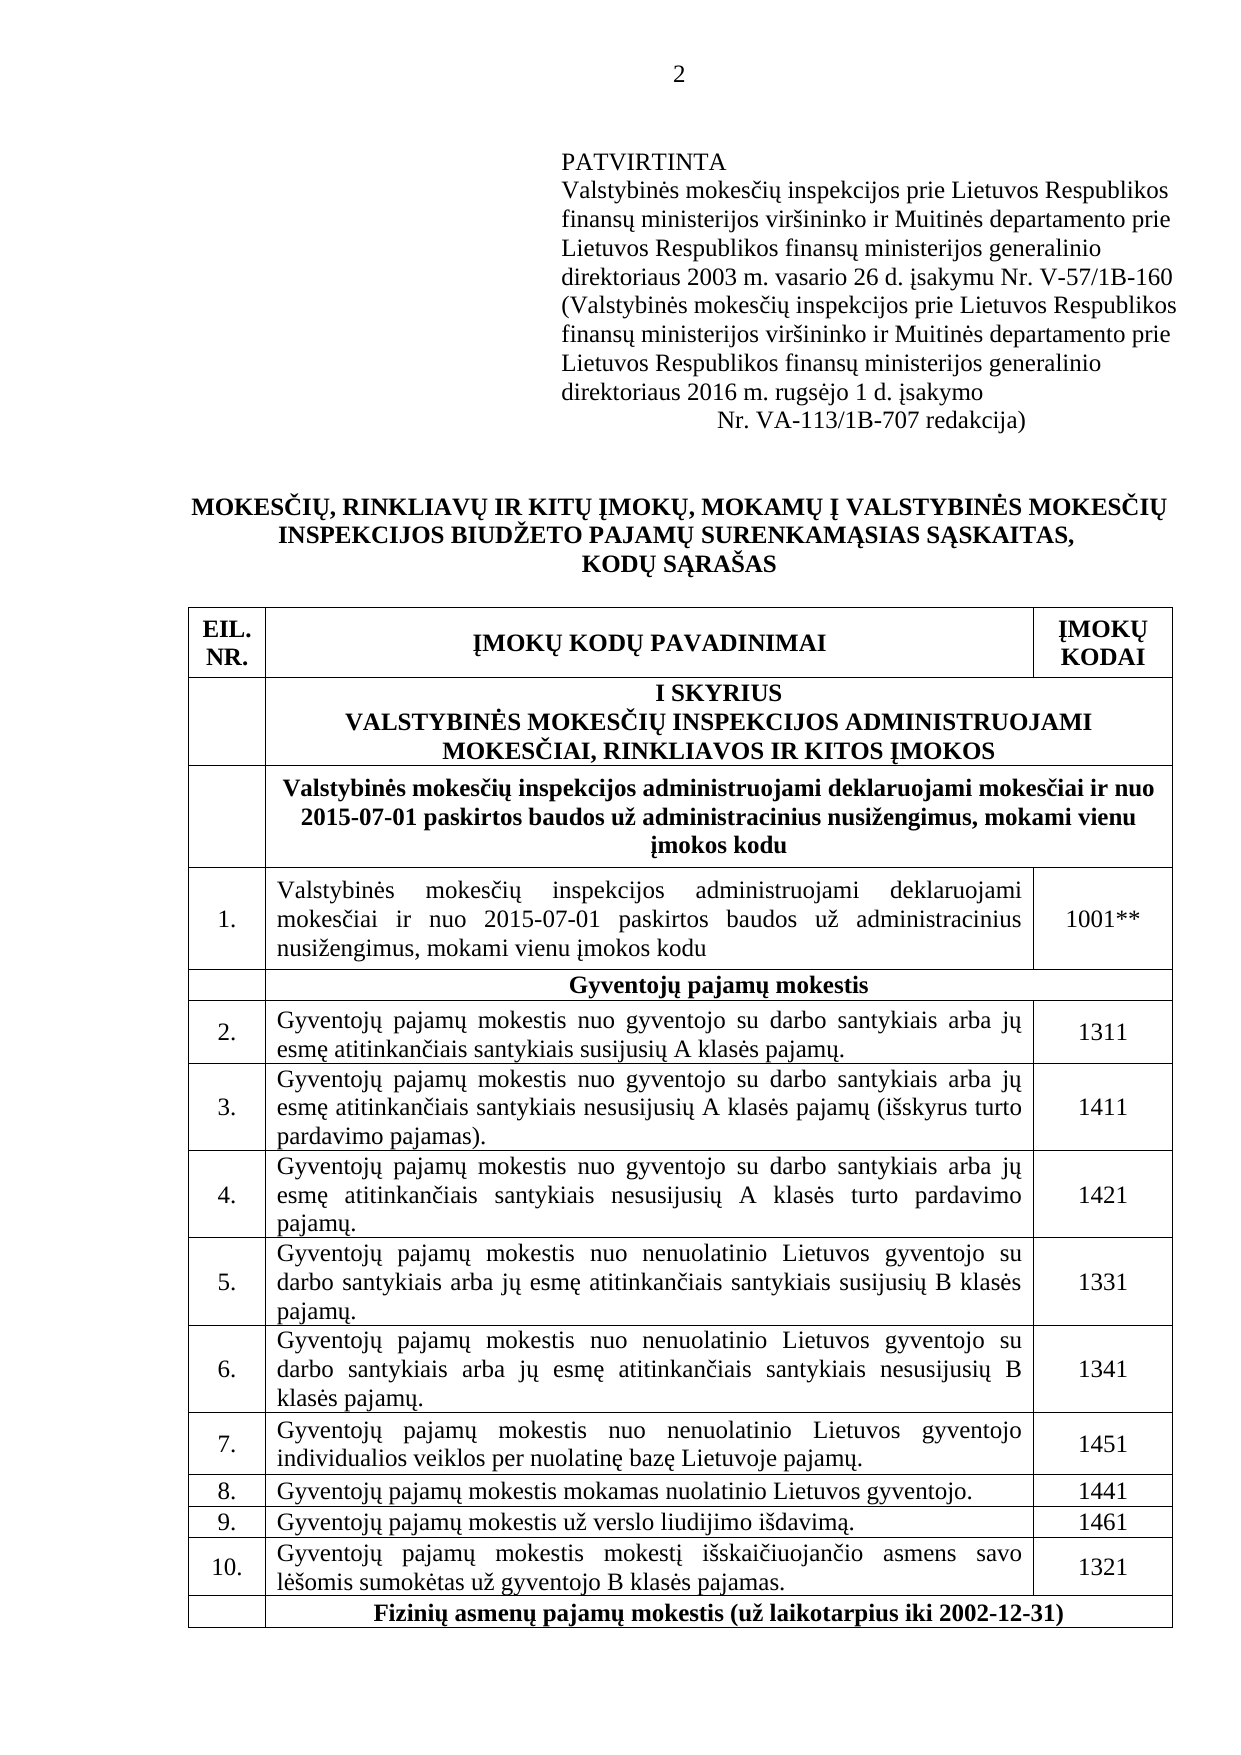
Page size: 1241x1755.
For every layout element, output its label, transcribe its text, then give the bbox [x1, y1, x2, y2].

table_cell Gyventojų pajamų mokestis mokestį išskaičiuojančio asmens savo lėšomis sumokėtas už gyventojo B klasės pajamas. [266, 1538, 1033, 1595]
table_cell 1001** [1034, 868, 1172, 969]
table_cell Gyventojų pajamų mokestis nuo nenuolatinio Lietuvos gyventojo su darbo santykiais arba jų esmę atitinkančiais santykiais susijusių B klasės pajamų. [266, 1238, 1033, 1324]
table_cell 6. [189, 1326, 265, 1412]
table_cell Gyventojų pajamų mokestis nuo nenuolatinio Lietuvos gyventojo individualios veiklos per nuolatinę bazę Lietuvoje pajamų. [266, 1413, 1033, 1474]
table_cell Gyventojų pajamų mokestis nuo gyventojo su darbo santykiais arba jų esmę atitinkančiais santykiais nesusijusių A klasės turto pardavimo pajamų. [266, 1151, 1033, 1237]
table_cell Fizinių asmenų pajamų mokestis (už laikotarpius iki 2002-12-31) [266, 1596, 1172, 1627]
table_cell 1341 [1034, 1326, 1172, 1412]
text KODŲ SĄRAŠAS [177, 549, 1181, 578]
table_cell 1421 [1034, 1151, 1172, 1237]
text PATVIRTINTA [177, 147, 1181, 176]
table_header ĮMOKŲ KODŲ PAVADINIMAI [266, 608, 1033, 677]
table_cell 1. [189, 868, 265, 969]
text direktoriaus 2016 m. rugsėjo 1 d. įsakymo [177, 377, 1181, 406]
table_cell 1411 [1034, 1064, 1172, 1150]
table_cell Gyventojų pajamų mokestis nuo nenuolatinio Lietuvos gyventojo su darbo santykiais arba jų esmę atitinkančiais santykiais nesusijusių B klasės pajamų. [266, 1326, 1033, 1412]
table_cell Gyventojų pajamų mokestis mokamas nuolatinio Lietuvos gyventojo. [266, 1475, 1033, 1506]
text (Valstybinės mokesčių inspekcijos prie Lietuvos Respublikos [177, 291, 1181, 319]
table_cell I SKYRIUS VALSTYBINĖS MOKESČIŲ INSPEKCIJOS ADMINISTRUOJAMI MOKESČIAI, RINKLIAVOS IR KITOS ĮMOKOS [266, 678, 1172, 765]
table_cell Valstybinės mokesčių inspekcijos administruojami deklaruojami mokesčiai ir nuo 2015-07-01 paskirtos baudos už administracinius nusižengimus, mokami vienu įmokos kodu [266, 766, 1172, 867]
table_cell Gyventojų pajamų mokestis nuo gyventojo su darbo santykiais arba jų esmę atitinkančiais santykiais nesusijusių A klasės pajamų (išskyrus turto pardavimo pajamas). [266, 1064, 1033, 1150]
table_cell 10. [189, 1538, 265, 1595]
text Valstybinės mokesčių inspekcijos prie Lietuvos Respublikos [177, 176, 1181, 204]
table_cell 9. [189, 1507, 265, 1537]
table_cell 1441 [1034, 1475, 1172, 1506]
text Nr. VA-113/1B-707 redakcija) [177, 406, 1181, 434]
table_cell [189, 678, 265, 765]
text Lietuvos Respublikos finansų ministerijos generalinio [177, 233, 1181, 262]
table_cell 4. [189, 1151, 265, 1237]
table_header ĮMOKŲ KODAI [1034, 608, 1172, 677]
table_cell Gyventojų pajamų mokestis už verslo liudijimo išdavimą. [266, 1507, 1033, 1537]
table_cell 1321 [1034, 1538, 1172, 1595]
text finansų ministerijos viršininko ir Muitinės departamento prie [177, 319, 1181, 348]
table_cell 3. [189, 1064, 265, 1150]
table_cell Gyventojų pajamų mokestis [266, 970, 1172, 1000]
table_cell 1451 [1034, 1413, 1172, 1474]
table_cell Gyventojų pajamų mokestis nuo gyventojo su darbo santykiais arba jų esmę atitinkančiais santykiais susijusių A klasės pajamų. [266, 1001, 1033, 1063]
text finansų ministerijos viršininko ir Muitinės departamento prie [177, 204, 1181, 233]
table_cell 8. [189, 1475, 265, 1506]
table_cell [189, 970, 265, 1000]
text Lietuvos Respublikos finansų ministerijos generalinio [177, 348, 1181, 377]
table_cell 1331 [1034, 1238, 1172, 1324]
table_cell 1311 [1034, 1001, 1172, 1063]
table_cell 2. [189, 1001, 265, 1063]
table_cell [189, 1596, 265, 1627]
text direktoriaus 2003 m. vasario 26 d. įsakymu Nr. V-57/1B-160 [177, 262, 1181, 291]
table_cell [189, 766, 265, 867]
table_header EIL. NR. [189, 608, 265, 677]
text MOKESČIŲ, RINKLIAVŲ IR KITŲ ĮMOKŲ, MOKAMŲ Į VALSTYBINĖS MOKESČIŲ INSPEKCIJOS BIUDŽETO PAJAMŲ SURENKAMĄSIAS SĄSKAITAS, [177, 492, 1181, 549]
table_cell 5. [189, 1238, 265, 1324]
table_cell Valstybinės mokesčių inspekcijos administruojami deklaruojami mokesčiai ir nuo 2015-07-01 paskirtos baudos už administracinius nusižengimus, mokami vienu įmokos kodu [266, 868, 1033, 969]
table_cell 7. [189, 1413, 265, 1474]
table_cell 1461 [1034, 1507, 1172, 1537]
